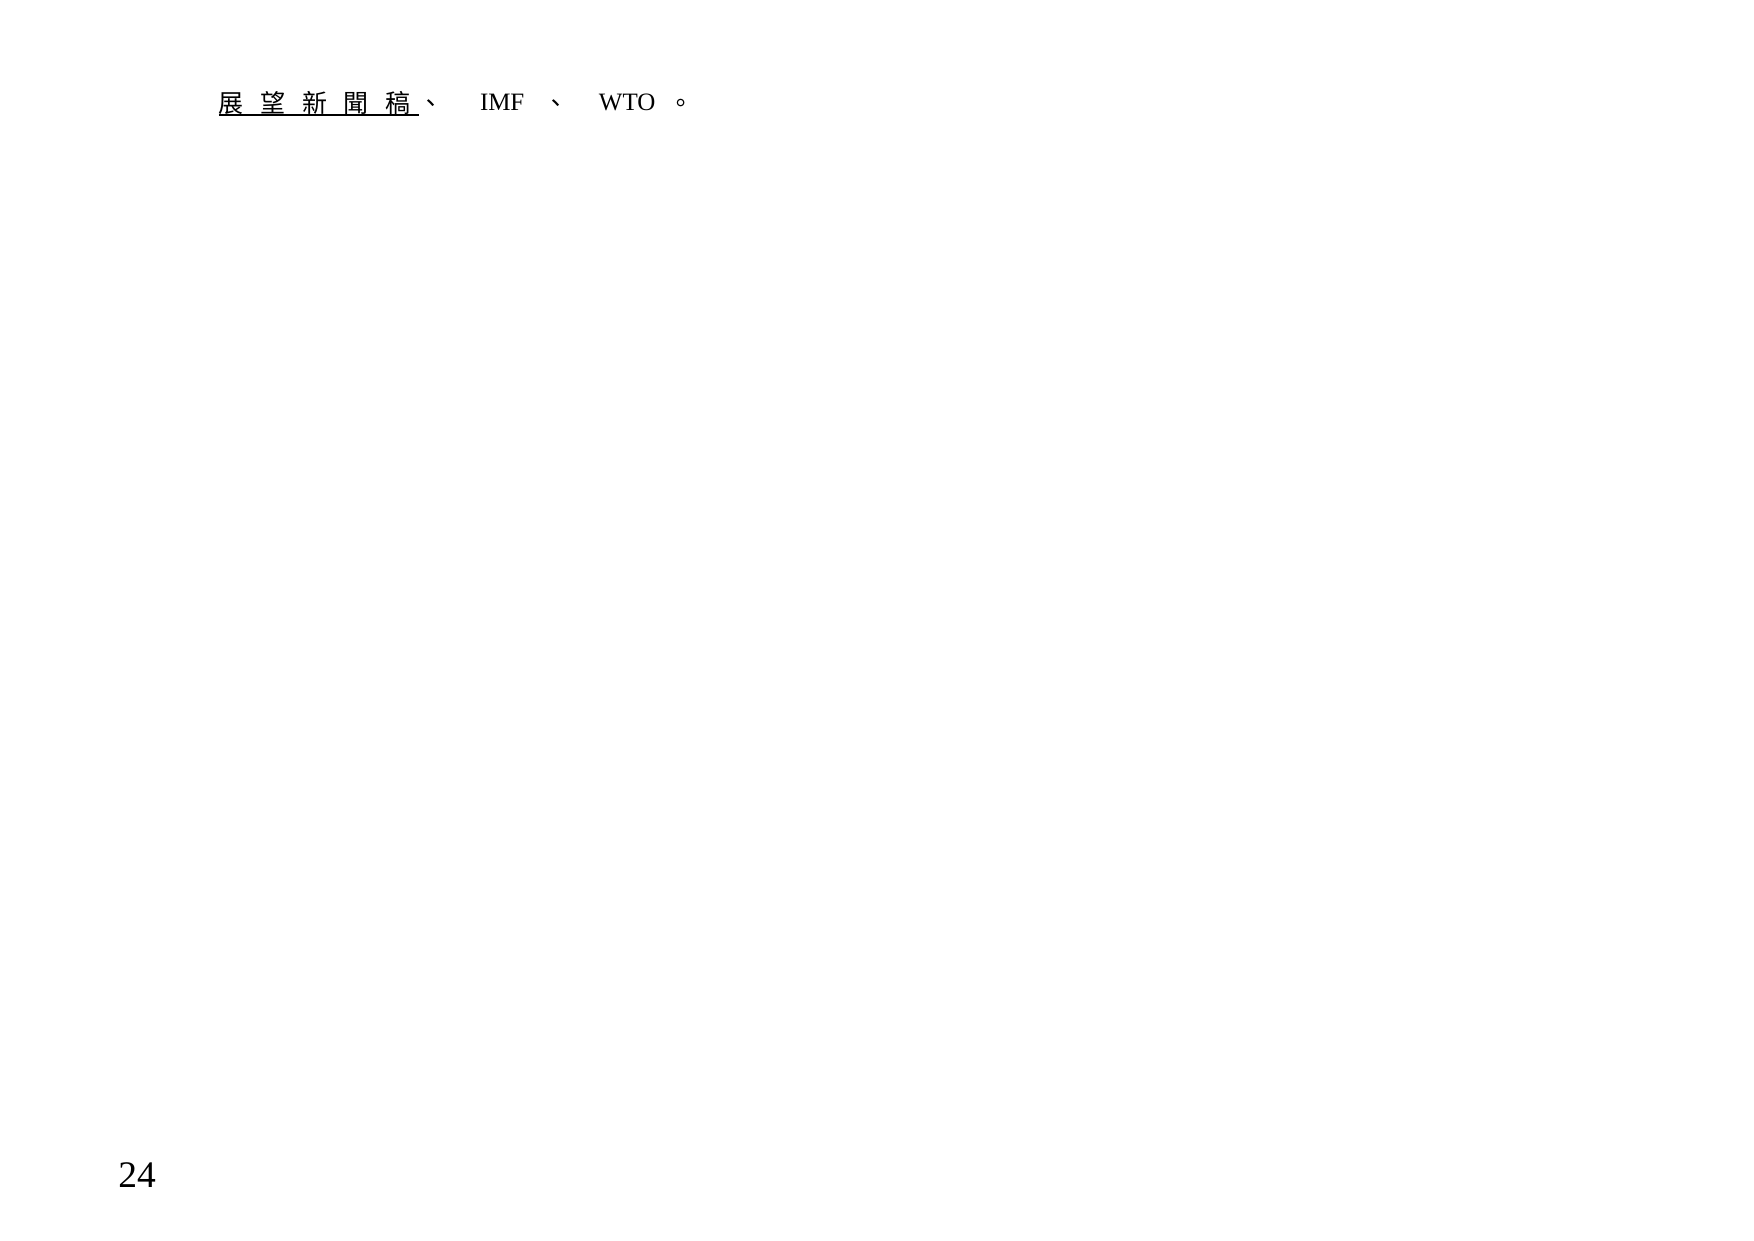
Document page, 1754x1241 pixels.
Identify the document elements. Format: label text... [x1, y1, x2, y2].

text 展望新聞稿、IMF、WTO。 [127, 60, 1627, 122]
